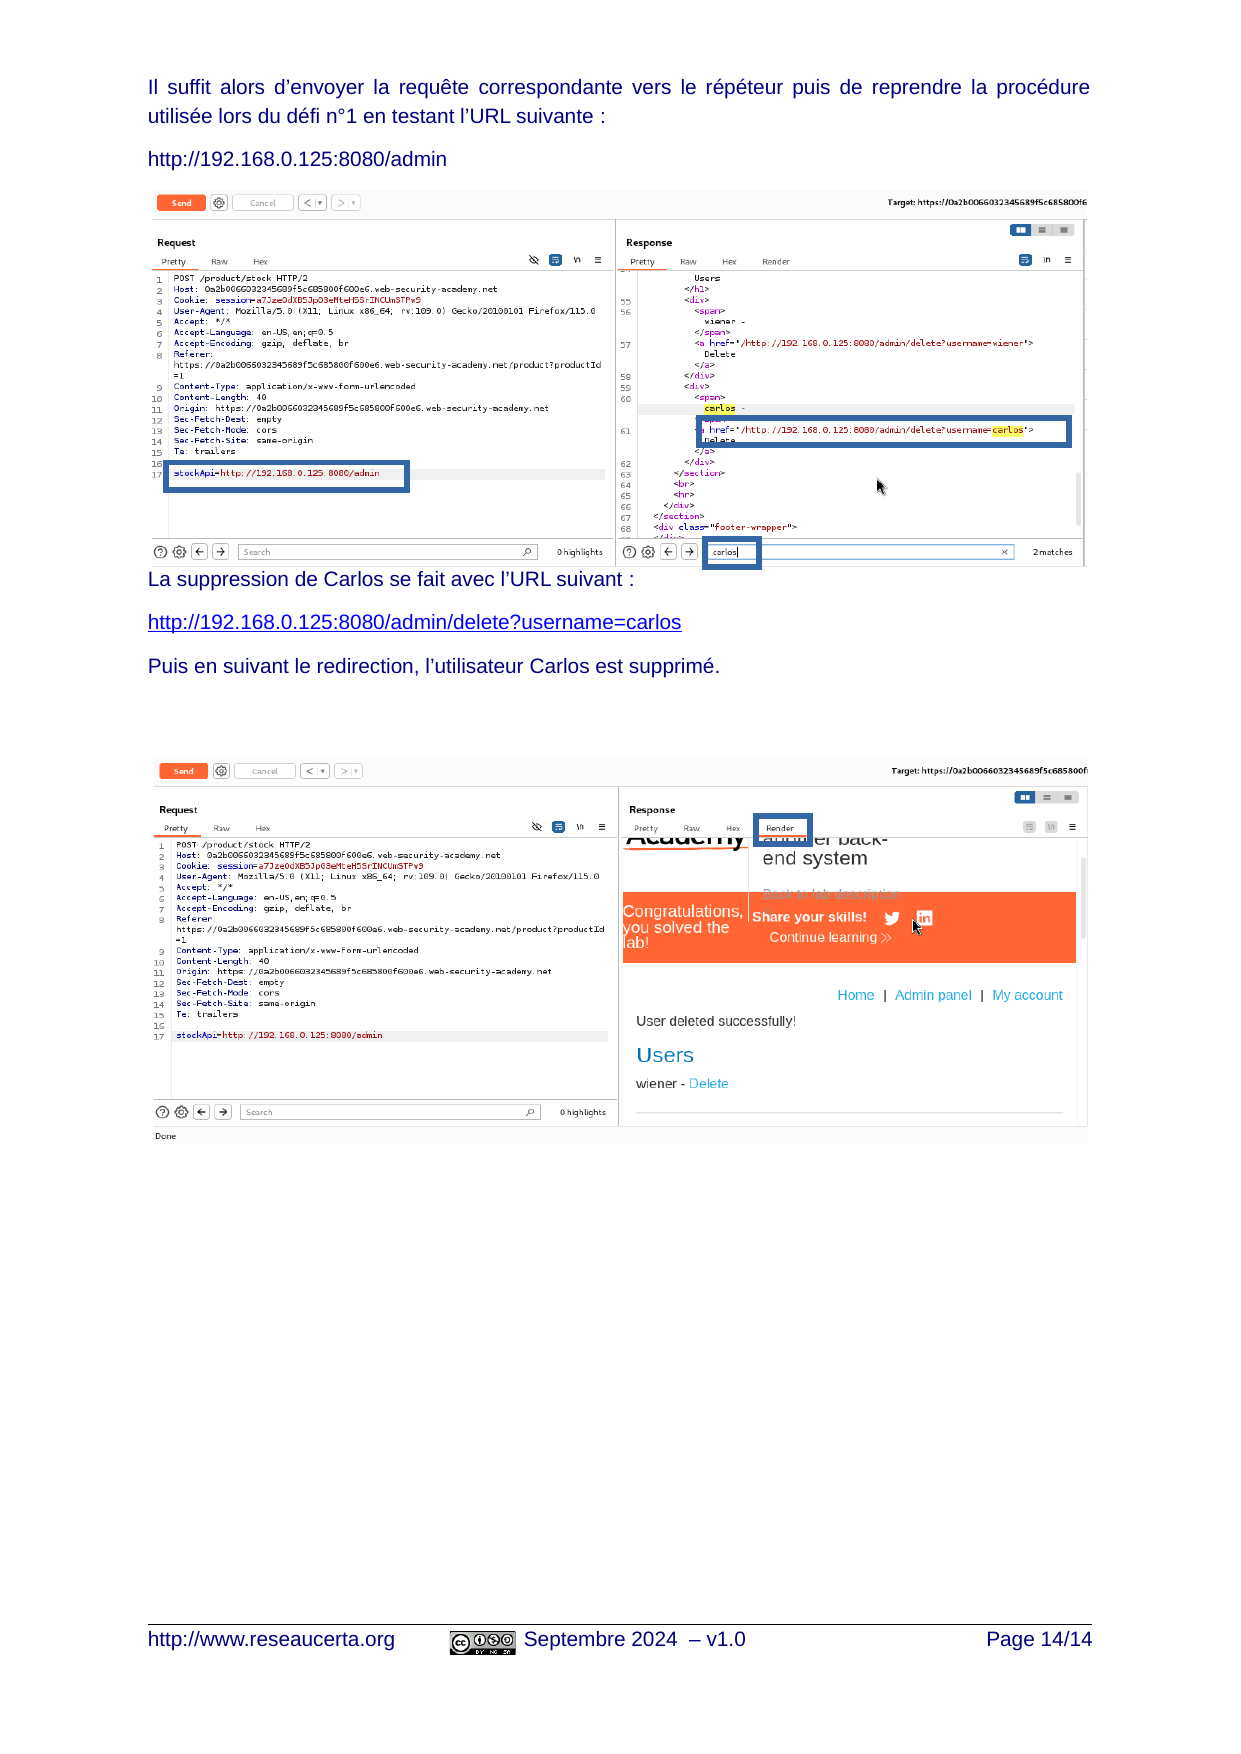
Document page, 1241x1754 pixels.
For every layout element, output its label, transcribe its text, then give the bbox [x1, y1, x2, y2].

text La suppression de Carlos se fait avec l’URL suivant : [148, 214, 1092, 591]
text http://192.168.0.125:8080/admin/delete?username=carlos [148, 610, 1092, 634]
text http://192.168.0.125:8080/admin [148, 147, 1092, 171]
text Il suffit alors d’envoyer la requête correspondante vers le répéteur puis de reprendre la procédure utilisée lors du défi n°1 en testant l’URL suivante : [148, 75, 1092, 128]
text Puis en suivant le redirection, l’utilisateur Carlos est supprimé. [148, 653, 1092, 677]
